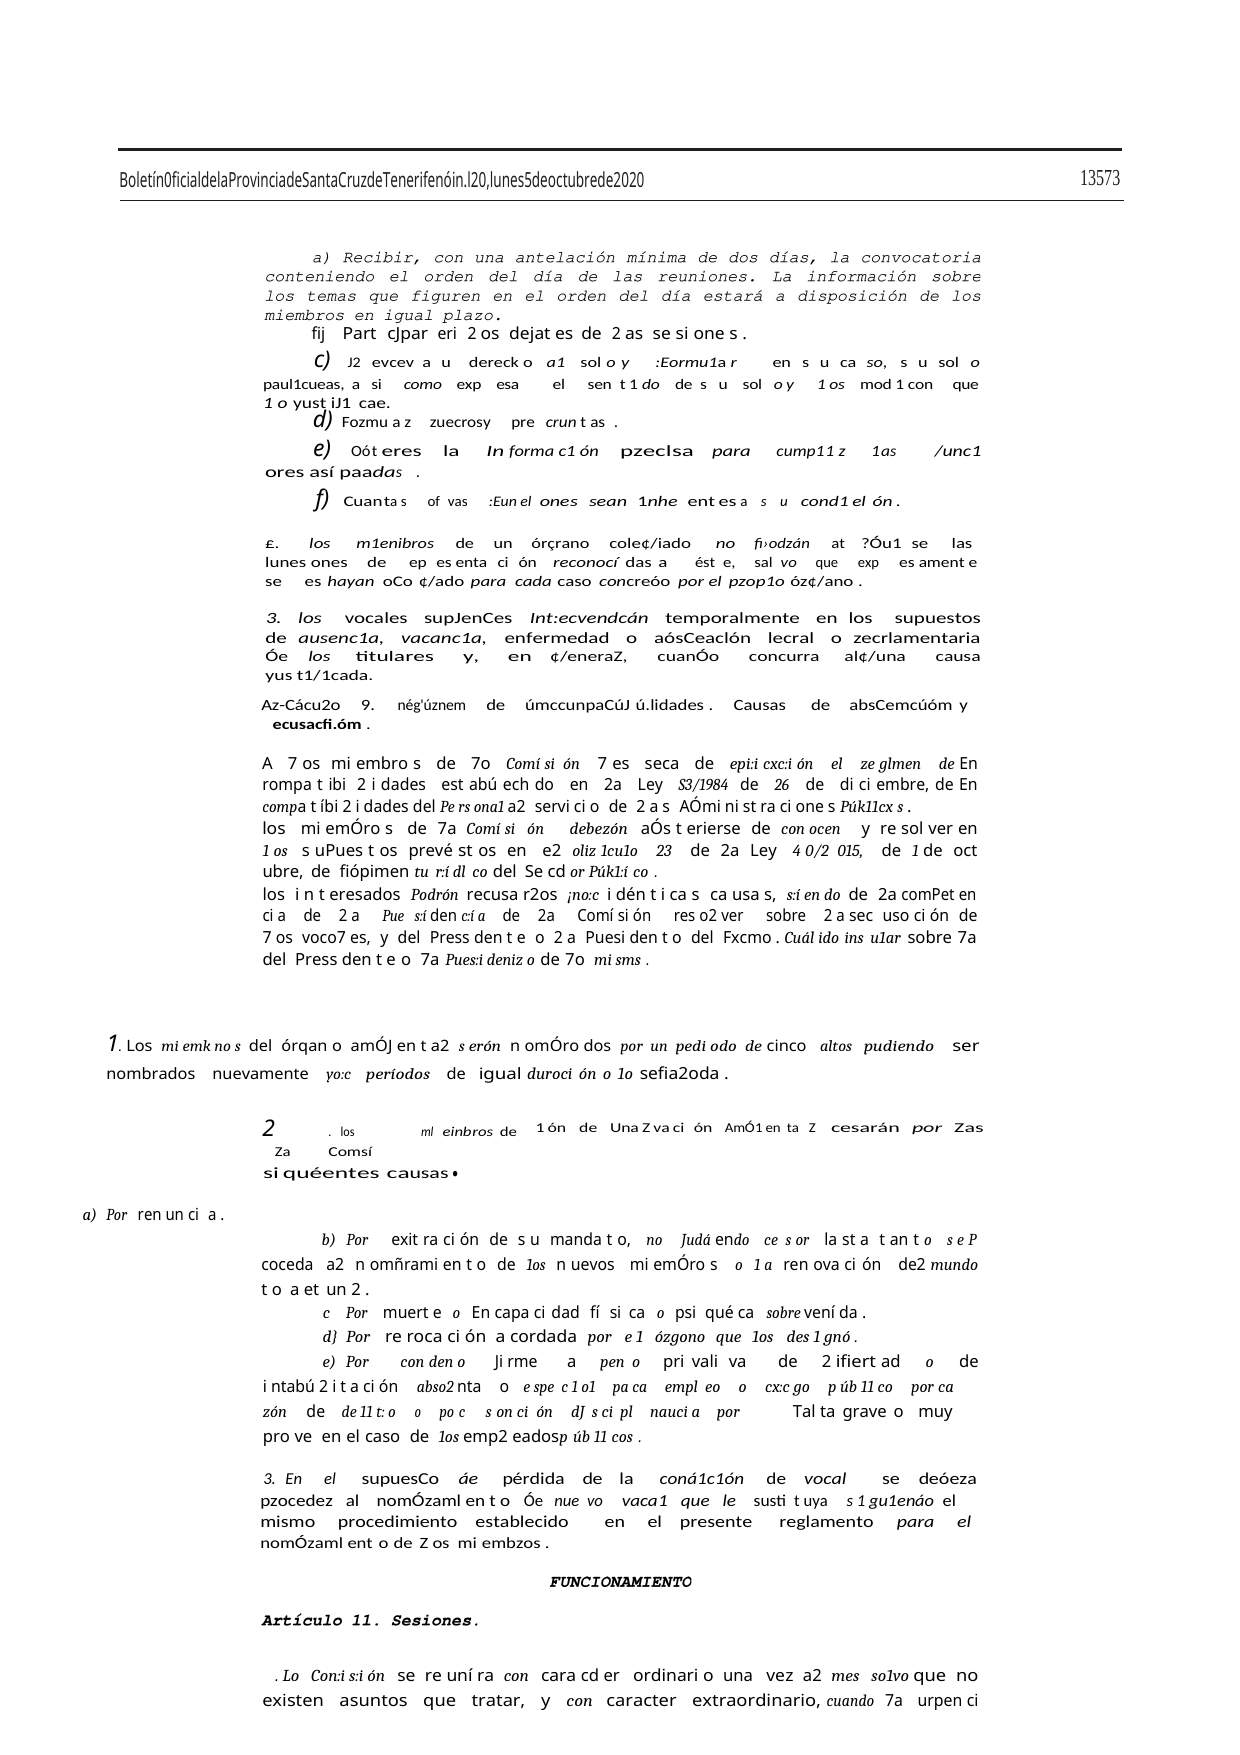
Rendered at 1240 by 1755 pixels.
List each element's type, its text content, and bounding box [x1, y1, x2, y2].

text Az-Cácu2o 9. nég'úznem de úmccunpaCúJ ú.lidades . Causas de absCemcúóm y [261, 695, 1135, 714]
text 3. los vocales supJenCes Int:ecvendcán temporalmente en los supuestos de ausenc1a, vacanc1a, enfermedad o aósCeaclón lecral o zecrlamentaria Óe los titulares y, en ¢/eneraZ, cuanÓo concurra al¢/una causa yus t1/1cada. [265, 608, 982, 684]
list Cuanta s of vas :Eun el ones sean 1nhe ent es a s u cond1 el ón . [315, 482, 1135, 513]
text d} Por re roca ci ón a cordada por e 1 ózgono que 1os des 1 gnó . [322, 1325, 1135, 1347]
list J2 evcev a u dereck o a1 sol o y :Eormu1a r en s u ca so, s u sol o paul1cueas, a si como exp esa el sen t 1 do de s u sol o y 1 os mod 1 con que 1 o yust iJ1 cae. [263, 343, 980, 412]
list Oót eres la In forma c1 ón pzeclsa para cump11 z 1as /unc1 ores así paadas . [265, 431, 982, 482]
text A 7 os mi embro s de 7o Comí si ón 7 es seca de epi:i cxc:i ón el ze glmen de En rompa t ibi 2 i dades est abú ech do en 2a Ley S3/1984 de 26 de di ci embre, de En compa t íbi 2 i dades del Pe rs ona1 a2 servi ci o de 2 a s AÓmi ni st ra ci one s Púk11cx s . [262, 752, 978, 817]
text 1 ón de Una Z va ci ón AmÓ1 en ta Z cesarán por Zas [535, 1119, 1135, 1136]
text si quéentes causas • [263, 1163, 523, 1182]
text los i n t eresados Podrón recusa r2os ¡no:c i dén t i ca s ca usa s, s:í en do de 2a comPet en ci a de 2 a Pue s:í den c:í a de 2a Comí si ón res o2 ver sobre 2 a sec uso ci ón de 7 os voco7 es, y del Press den t e o 2 a Puesi den t o del Fxcmo . Cuál ido ins u1ar sobre 7a del Press den t e o 7a Pues:i deniz o de 7o mi sms . [262, 882, 977, 971]
text ecusacfi.óm . [269, 715, 374, 733]
text los mi emÓro s de 7a Comí si ón debezón aÓs t erierse de con ocen y re sol ver en 1 os s uPues t os prevé st os en e2 oliz 1cu1o 23 de 2a Ley 4 0/2 015, de 1 de oct ubre, de fiópimen tu r:í dl co del Se cd or Púk1:í co . [262, 818, 978, 882]
text £. los m1enibros de un órçrano cole¢/iado no fi›odzán at ?Óu1 se las lunes ones de ep es enta ci ón reconocí das a ést e, sal vo que exp es ament e se es hayan oCo ¢/ado para cada caso concreóo por el pzop1o óz¢/ano . [265, 534, 981, 589]
list Por exit ra ci ón de s u manda t o, no Judá endo ce s or la st a t an t o s e P coceda a2 n omñrami en t o de 1os n uevos mi emÓro s o 1 a ren ova ci ón de2 mundo t o a et un 2 . [261, 1228, 978, 1301]
list Por ren un ci a . [82, 1203, 1135, 1226]
list . Los mi emk no s del órqan o amÓJ en t a2 s erón n omÓro dos por un pedi odo de cinco altos pudiendo ser nombrados nuevamente yo:c períodos de igual duroci ón o 1o sefia2oda . [106, 1027, 981, 1085]
text fij Part cJpar eri 2 os dejat es de 2 as se si one s . [311, 324, 1135, 343]
text e) Por con den o Ji rme a pen o pri vali va de 2 ifiert ad o de i ntabú 2 i t a ci ón abso2 nta o e spe c 1 o1 pa ca empl eo o cx:c go p úb 11 co por ca zón de de 11 t: o o po c s on ci ón dJ s ci pl nauci a por Tal ta grave o muy pro ve en el caso de 1os emp2 eadosp úb 11 cos . [263, 1349, 979, 1447]
text 3. En el supuesCo áe pérdida de la coná1c1ón de vocal se deóeza pzocedez al nomÓzaml en t o Óe nue vo vaca1 que le susti t uya s 1 gu1enáo el mismo procedimiento establecido en el presente reglamento para el nomÓzaml ent o de Z os mi embzos . [260, 1468, 979, 1552]
list . los ml einbros de Za Comsí [262, 1112, 523, 1159]
list Fozmu a z zuecrosy pre crun t as . [326, 412, 1135, 431]
text . Lo Con:i s:i ón se re uní ra con cara cd er ordinari o una vez a2 mes so1vo que no existen asuntos que tratar, y con caracter extraordinario, cuando 7a urpen ci [262, 1663, 978, 1711]
list Por muert e o En capa ci dad fí si ca o psi qué ca sobre vení da . [323, 1303, 1135, 1322]
